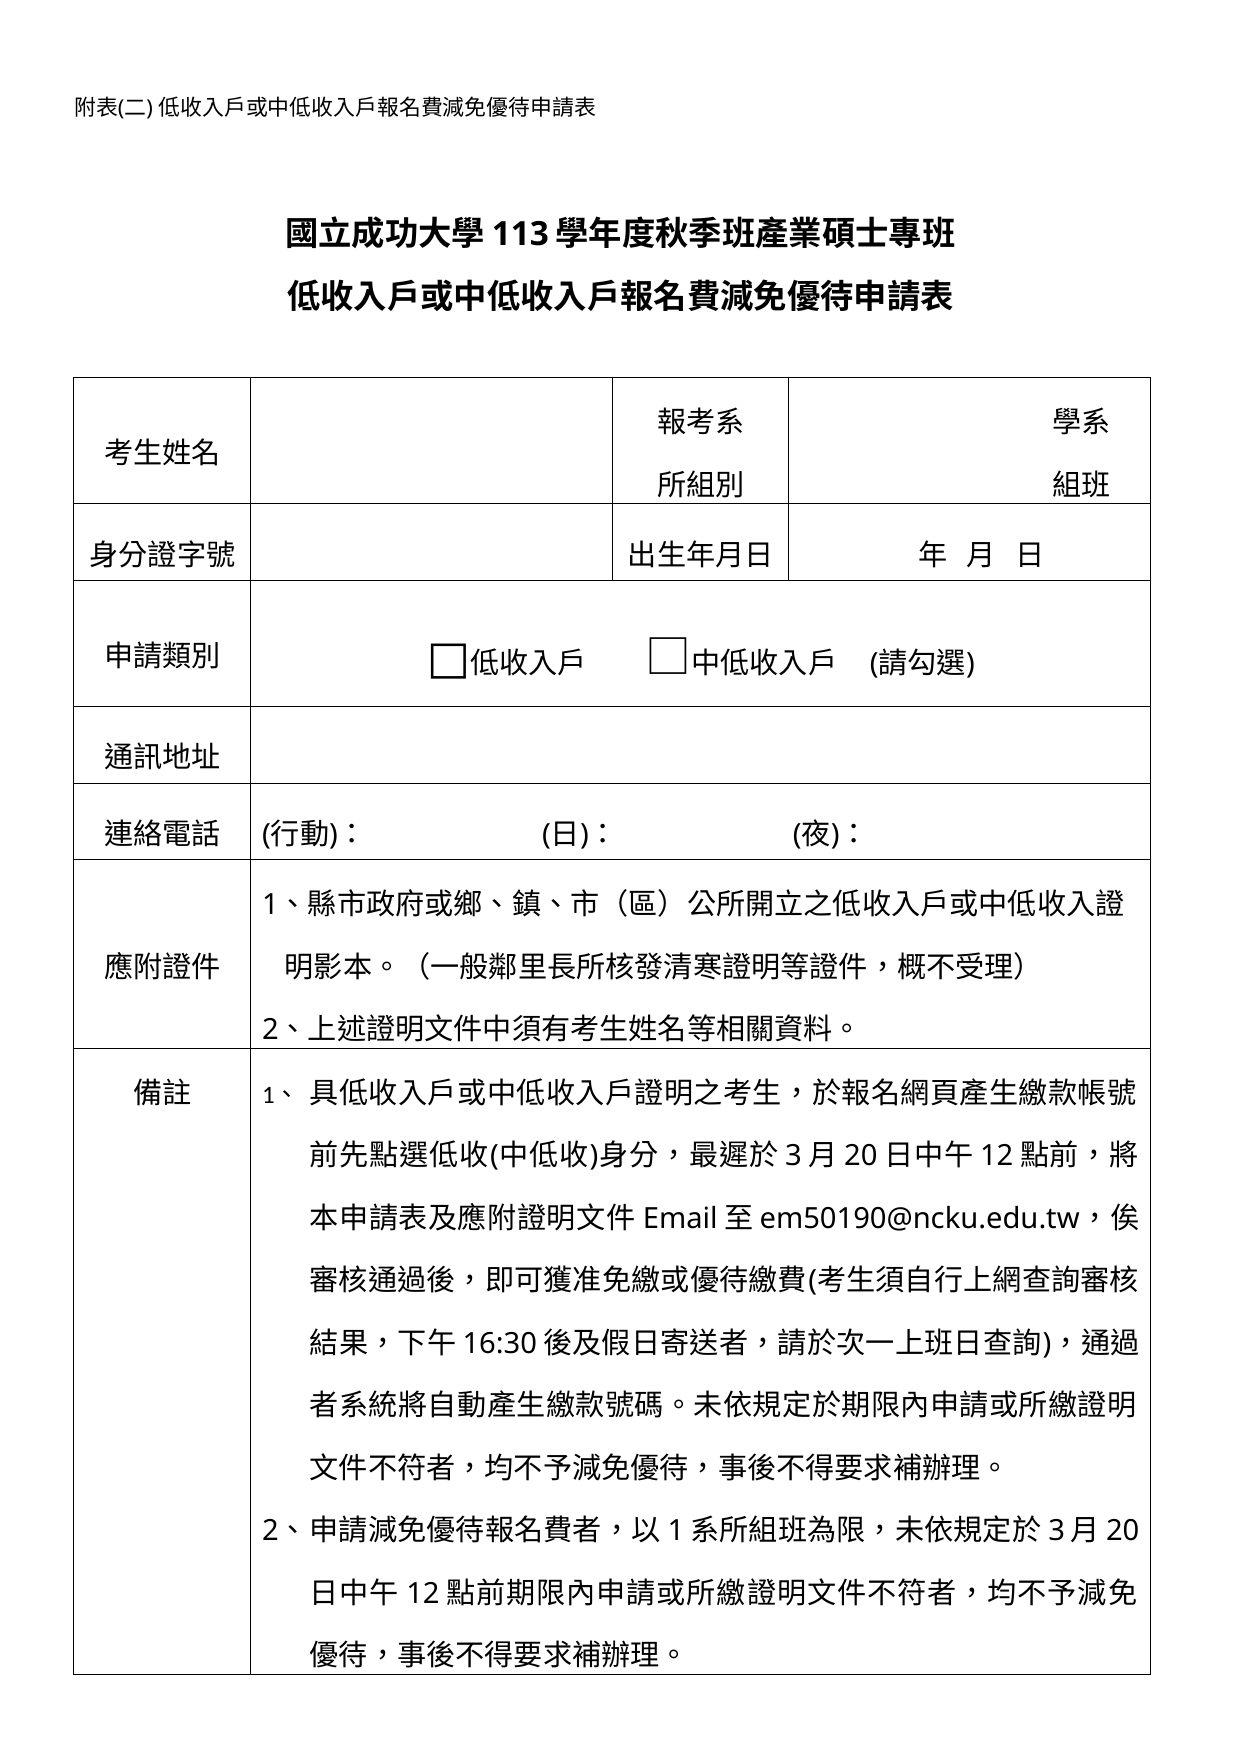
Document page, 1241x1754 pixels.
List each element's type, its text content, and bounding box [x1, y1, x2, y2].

table_header [251, 378, 612, 503]
table_cell 身分證字號 [74, 504, 250, 580]
table_header 考生姓名 [74, 378, 250, 503]
table_cell 1、縣市政府或鄉、鎮、市（區）公所開立之低收入戶或中低收入證 明影本。（一般鄰里長所核發清寒證明等證件，概不受理） 2、上述證明文件中須有考生姓名等相關資料。 [251, 860, 1150, 1048]
subtitle 附表(二) 低收入戶或中低收入戶報名費減免優待申請表 [74, 64, 1166, 127]
table_cell 應附證件 [74, 860, 250, 1048]
table_cell 申請類別 [74, 581, 250, 706]
text 國立成功大學113學年度秋季班產業碩士專班 [74, 189, 1166, 252]
table_header 報考系 所組別 [613, 378, 788, 503]
table_cell 通訊地址 [74, 707, 250, 783]
table_cell 年 月 日 [789, 504, 1150, 580]
table_cell [251, 707, 1150, 783]
table_cell 連絡電話 [74, 784, 250, 859]
table_cell [251, 504, 612, 580]
table_cell □低收入戶 □中低收入戶 (請勾選) [251, 581, 1150, 706]
table_header 學系 組班 [789, 378, 1150, 503]
table_cell 具低收入戶或中低收入戶證明之考生，於報名網頁產生繳款帳號前先點選低收(中低收)身分，最遲於3月20日中午12點前，將本申請表及應附證明文件Email至em50190@ncku.edu.tw，俟審核通過後，即可獲准免繳或優待繳費(考生須自行上網查詢審核結果，下午16:30後及假日寄送者，請於次一上班日查詢)，通過者系統將自動產生繳款號碼。未依規定於期限內申請或所繳證明文件不符者，均不予減免優待，事後不得要求補辦理。 申請減免優待報名費者，以1系所組班為限，未依規定於3月20日中午12點前期限內申請或所繳證明文件不符者，均不予減免優待，事後不得要求補辦理。 提出本項申請者，請勿先行繳交報名費，若考生已事先繳交報名費者，本校將不退還報名費。 [251, 1049, 1150, 1674]
table_cell 備註 [74, 1049, 250, 1674]
table_cell (行動)： (日)： (夜)： [251, 784, 1150, 859]
text 低收入戶或中低收入戶報名費減免優待申請表 [74, 252, 1166, 314]
table_cell 出生年月日 [613, 504, 788, 580]
